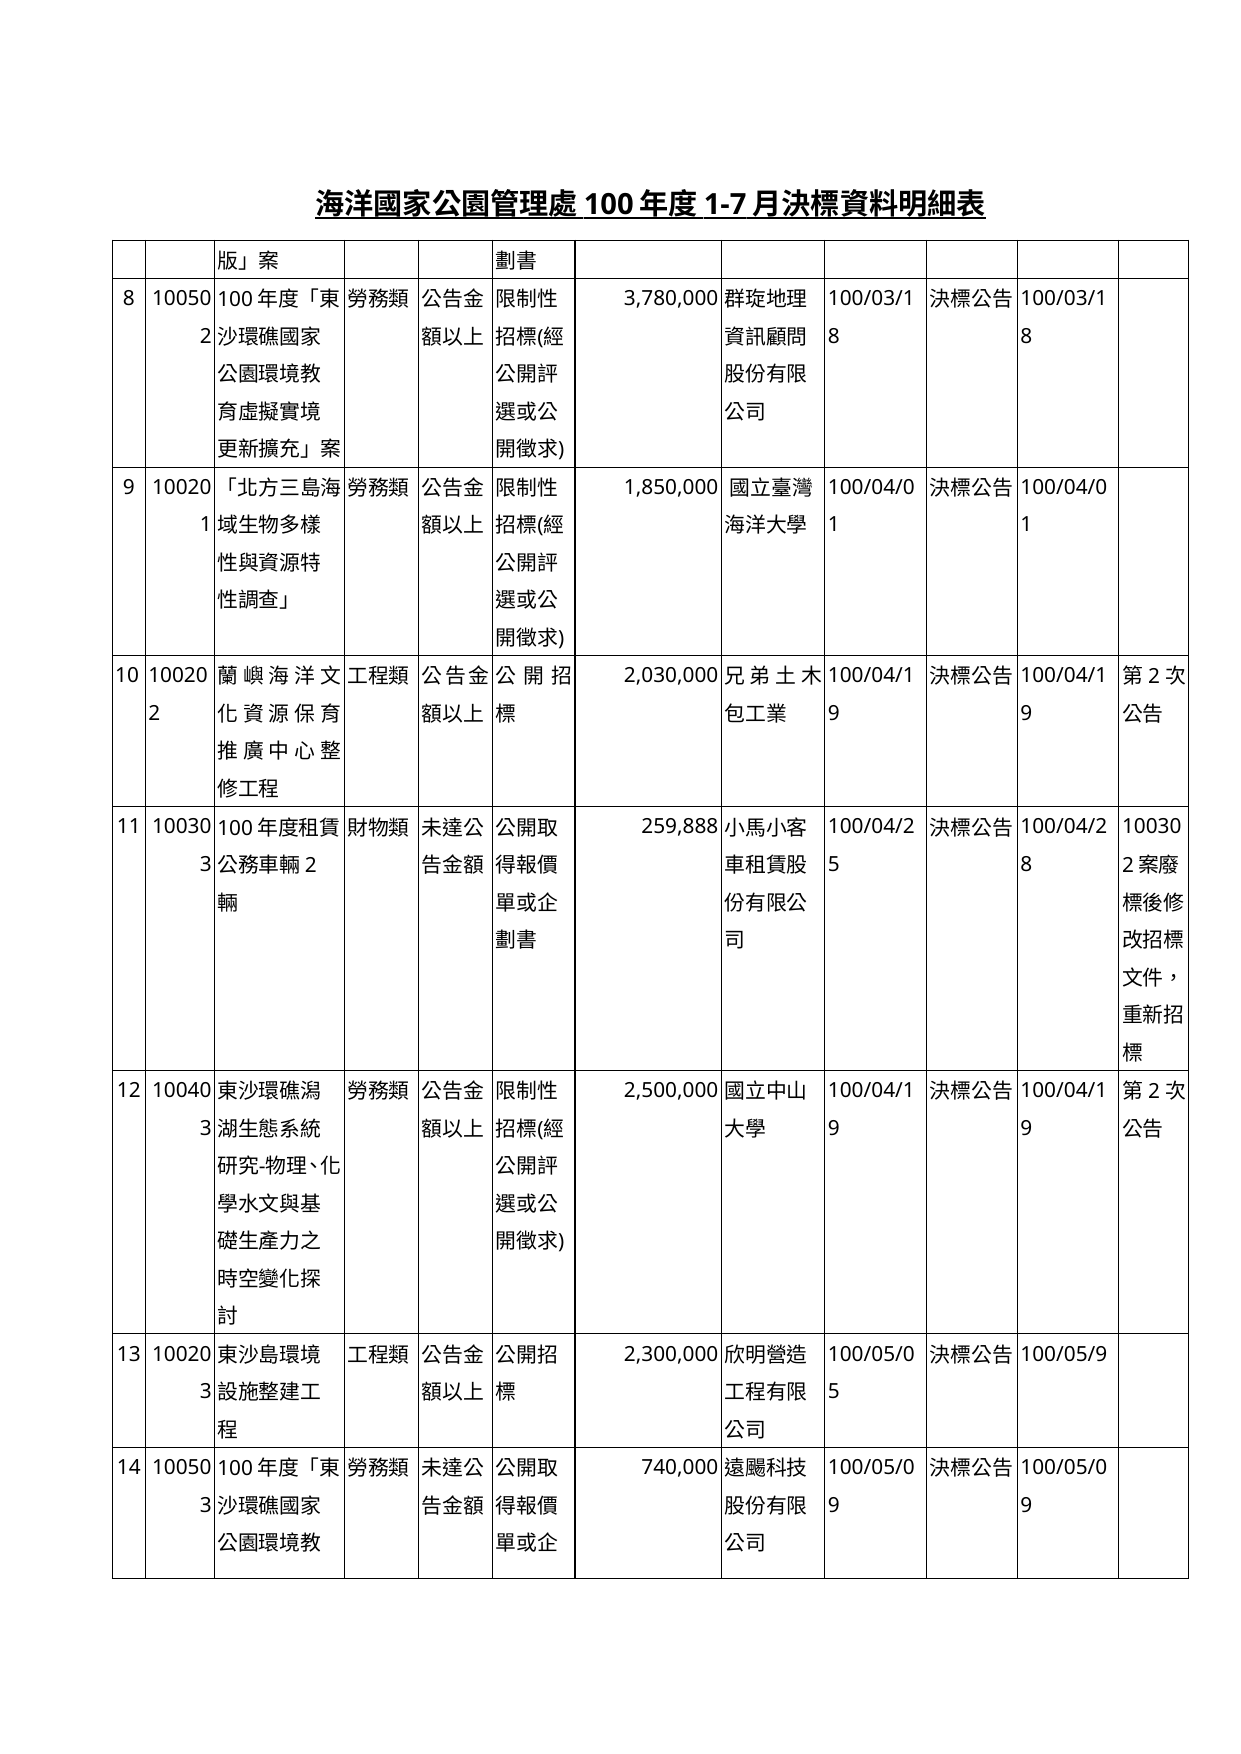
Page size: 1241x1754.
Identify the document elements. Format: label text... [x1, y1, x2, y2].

table_cell 國立臺灣海洋大學 [722, 468, 824, 655]
table_cell 100202 [146, 656, 214, 806]
table_cell 勞務類 [345, 468, 418, 655]
table_cell 決標公告 [927, 468, 1017, 655]
table_cell 欣明營造工程有限公司 [722, 1334, 824, 1447]
table_cell 3,780,000 [576, 279, 721, 467]
table_cell 2,300,000 [576, 1334, 721, 1447]
table_cell 劃書 [493, 241, 574, 278]
table_cell 版」案 [215, 241, 344, 278]
table_cell 2,500,000 [576, 1071, 721, 1333]
table_cell 8 [113, 279, 145, 467]
table_cell 100年度租賃公務車輛2輛 [215, 807, 344, 1070]
table_cell 決標公告 [927, 1448, 1017, 1578]
table_cell 100503 [146, 1448, 214, 1578]
table_cell 100403 [146, 1071, 214, 1333]
table_cell 公告金額以上 [419, 1071, 492, 1333]
table_cell 公告金額以上 [419, 279, 492, 467]
table_cell 工程類 [345, 1334, 418, 1447]
table_cell 100/04/25 [825, 807, 926, 1070]
table_cell 公告金額以上 [419, 656, 492, 806]
table_cell 100/03/18 [825, 279, 926, 467]
table_cell 工程類 [345, 656, 418, 806]
table_cell 勞務類 [345, 279, 418, 467]
table_cell 100/05/09 [1018, 1448, 1118, 1578]
table_cell 限制性招標(經公開評選或公開徵求) [493, 468, 574, 655]
table_cell 740,000 [576, 1448, 721, 1578]
table_cell 決標公告 [927, 1071, 1017, 1333]
table_cell 100/05/05 [825, 1334, 926, 1447]
table_cell 100/03/18 表單的底部 [1018, 279, 1118, 467]
table_cell 公告金額以上 [419, 468, 492, 655]
table_cell [345, 241, 418, 278]
table_cell [722, 241, 824, 278]
table_cell 100203 [146, 1334, 214, 1447]
table_cell [1018, 241, 1118, 278]
table_cell 公開招標 [493, 1334, 574, 1447]
table_cell 100201 [146, 468, 214, 655]
table_cell 國立中山大學 [722, 1071, 824, 1333]
table_cell 100302案廢標後修改招標文件，重新招標 [1119, 807, 1188, 1070]
table_cell 10 [113, 656, 145, 806]
table_cell 12 [113, 1071, 145, 1333]
table_cell 未達公告金額 [419, 1448, 492, 1578]
table_cell [1119, 1334, 1188, 1447]
table_cell 勞務類 [345, 1071, 418, 1333]
table_cell 限制性招標(經公開評選或公開徵求) [493, 279, 574, 467]
table_cell 勞務類 [345, 1448, 418, 1578]
table_cell 100年度「東沙環礁國家公園環境教 [215, 1448, 344, 1578]
table_cell 100/04/19 [1018, 656, 1118, 806]
table_cell [1119, 1448, 1188, 1578]
table_cell [576, 241, 721, 278]
table_cell 100/04/01 [1018, 468, 1118, 655]
table_cell 100/04/19 [1018, 1071, 1118, 1333]
table_header 海洋國家公園管理處100年度1-7月決標資料明細表 [112, 165, 1189, 239]
table_cell 100/04/19 [825, 1071, 926, 1333]
table_cell 未達公告金額 [419, 807, 492, 1070]
table_cell 100303 [146, 807, 214, 1070]
table_cell 第2次公告 [1119, 656, 1188, 806]
table_cell 100/04/19 [825, 656, 926, 806]
table_cell [1119, 279, 1188, 467]
table_cell 公開取得報價單或企 [493, 1448, 574, 1578]
table_cell 14 [113, 1448, 145, 1578]
table_cell 限制性招標(經公開評選或公開徵求) [493, 1071, 574, 1333]
table_cell 100502 [146, 279, 214, 467]
table_cell 財物類 [345, 807, 418, 1070]
table_cell 11 [113, 807, 145, 1070]
table_cell [1119, 241, 1188, 278]
table_cell 公開取得報價單或企劃書 [493, 807, 574, 1070]
table_cell 群琁地理資訊顧問股份有限公司 [722, 279, 824, 467]
table_cell 公開招標 [493, 656, 574, 806]
table_cell 9 [113, 468, 145, 655]
table_cell 第2次公告 [1119, 1071, 1188, 1333]
table_cell 100/05/9 [1018, 1334, 1118, 1447]
table_cell 100/05/09 [825, 1448, 926, 1578]
table_cell [825, 241, 926, 278]
table_cell 遠颺科技股份有限公司 [722, 1448, 824, 1578]
table_cell 「北方三島海域生物多樣性與資源特性調查」 [215, 468, 344, 655]
table_cell 東沙環礁潟湖生態系統研究-物理、化學水文與基礎生產力之時空變化探討 [215, 1071, 344, 1333]
table_cell 公告金額以上 [419, 1334, 492, 1447]
table_cell 13 [113, 1334, 145, 1447]
table_cell 1,850,000 [576, 468, 721, 655]
table_cell [927, 241, 1017, 278]
table_cell 東沙島環境設施整建工程 [215, 1334, 344, 1447]
table_cell 決標公告 [927, 1334, 1017, 1447]
table_cell 100年度「東沙環礁國家公園環境教育虛擬實境更新擴充」案 [215, 279, 344, 467]
table_cell 蘭嶼海洋文化資源保育推廣中心整修工程 [215, 656, 344, 806]
table_cell 小馬小客車租賃股份有限公司 [722, 807, 824, 1070]
table_cell 決標公告 [927, 279, 1017, 467]
table_cell 100/04/01 [825, 468, 926, 655]
table_cell [1119, 468, 1188, 655]
table_cell 259,888 [576, 807, 721, 1070]
table_cell 決標公告 [927, 807, 1017, 1070]
table_cell [419, 241, 492, 278]
table_cell 決標公告 [927, 656, 1017, 806]
table_cell 2,030,000 [576, 656, 721, 806]
table_cell [146, 241, 214, 278]
table_cell 兄弟土木包工業 [722, 656, 824, 806]
table_cell [113, 241, 145, 278]
table_cell 100/04/28 [1018, 807, 1118, 1070]
